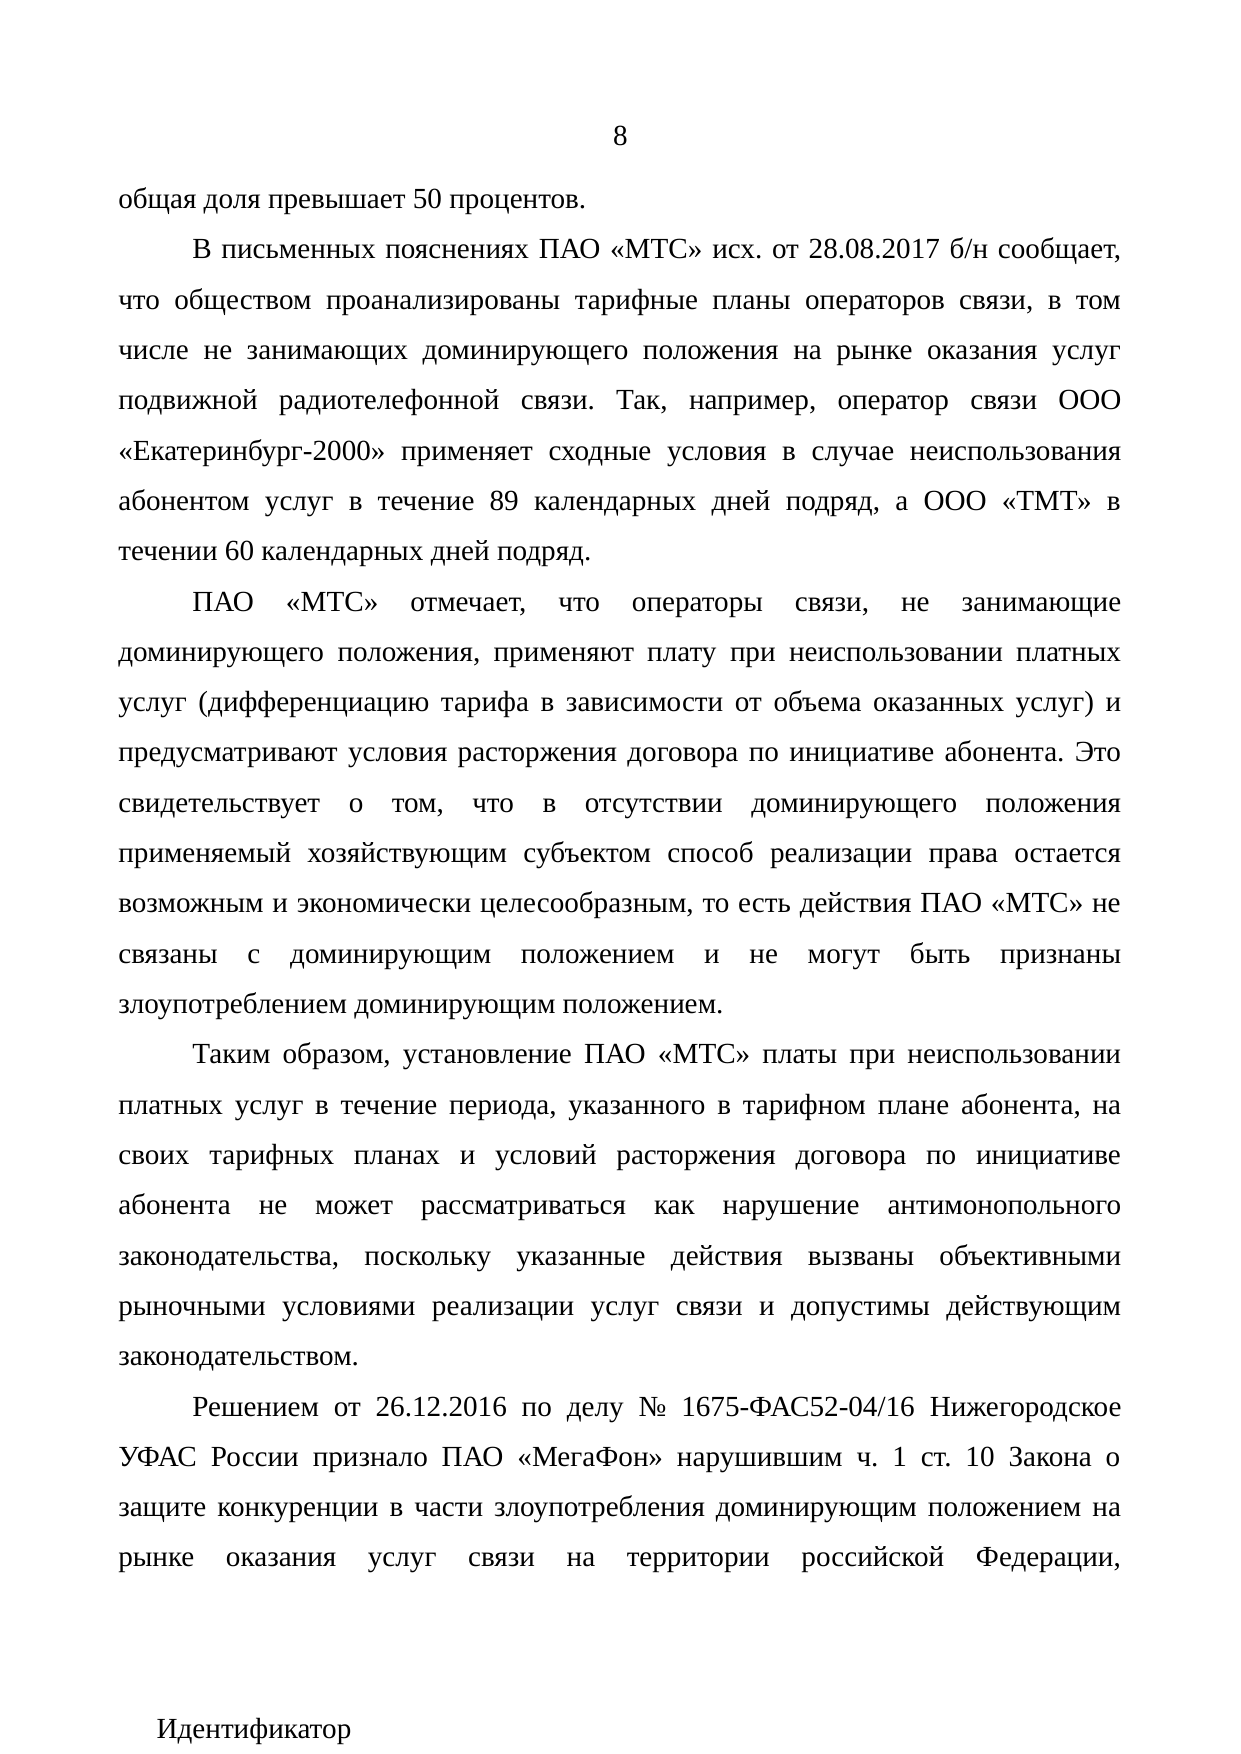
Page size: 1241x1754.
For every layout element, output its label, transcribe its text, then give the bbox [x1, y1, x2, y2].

text ПАО «МТС» отмечает, что операторы связи, не занимающие доминирующего положения, применяют плату при неиспользовании платных услуг (дифференциацию тарифа в зависимости от объема оказанных услуг) и предусматривают условия расторжения договора по инициативе абонента. Это свидетельствует о том, что в отсутствии доминирующего положения применяемый хозяйствующим субъектом способ реализации права остается возможным и экономически целесообразным, то есть действия ПАО «МТС» не связаны с доминирующим положением и не могут быть признаны злоупотреблением доминирующим положением. [118, 584, 1122, 1020]
text Решением от 26.12.2016 по делу № 1675-ФАС52-04/16 Нижегородское УФАС России признало ПАО «МегаФон» нарушившим ч. 1 ст. 10 Закона о защите конкуренции в части злоупотребления доминирующим положением на рынке оказания услуг связи на территории российской Федерации, [118, 1389, 1122, 1573]
text В письменных пояснениях ПАО «МТС» исх. от 28.08.2017 б/н сообщает, что обществом проанализированы тарифные планы операторов связи, в том числе не занимающих доминирующего положения на рынке оказания услуг подвижной радиотелефонной связи. Так, например, оператор связи ООО «Екатеринбург-2000» применяет сходные условия в случае неиспользования абонентом услуг в течение 89 календарных дней подряд, а ООО «ТМТ» в течении 60 календарных дней подряд. [118, 231, 1122, 567]
text Таким образом, установление ПАО «МТС» платы при неиспользовании платных услуг в течение периода, указанного в тарифном плане абонента, на своих тарифных планах и условий расторжения договора по инициативе абонента не может рассматриваться как нарушение антимонопольного законодательства, поскольку указанные действия вызваны объективными рыночными условиями реализации услуг связи и допустимы действующим законодательством. [118, 1036, 1122, 1372]
text общая доля превышает 50 процентов. [118, 181, 1122, 215]
